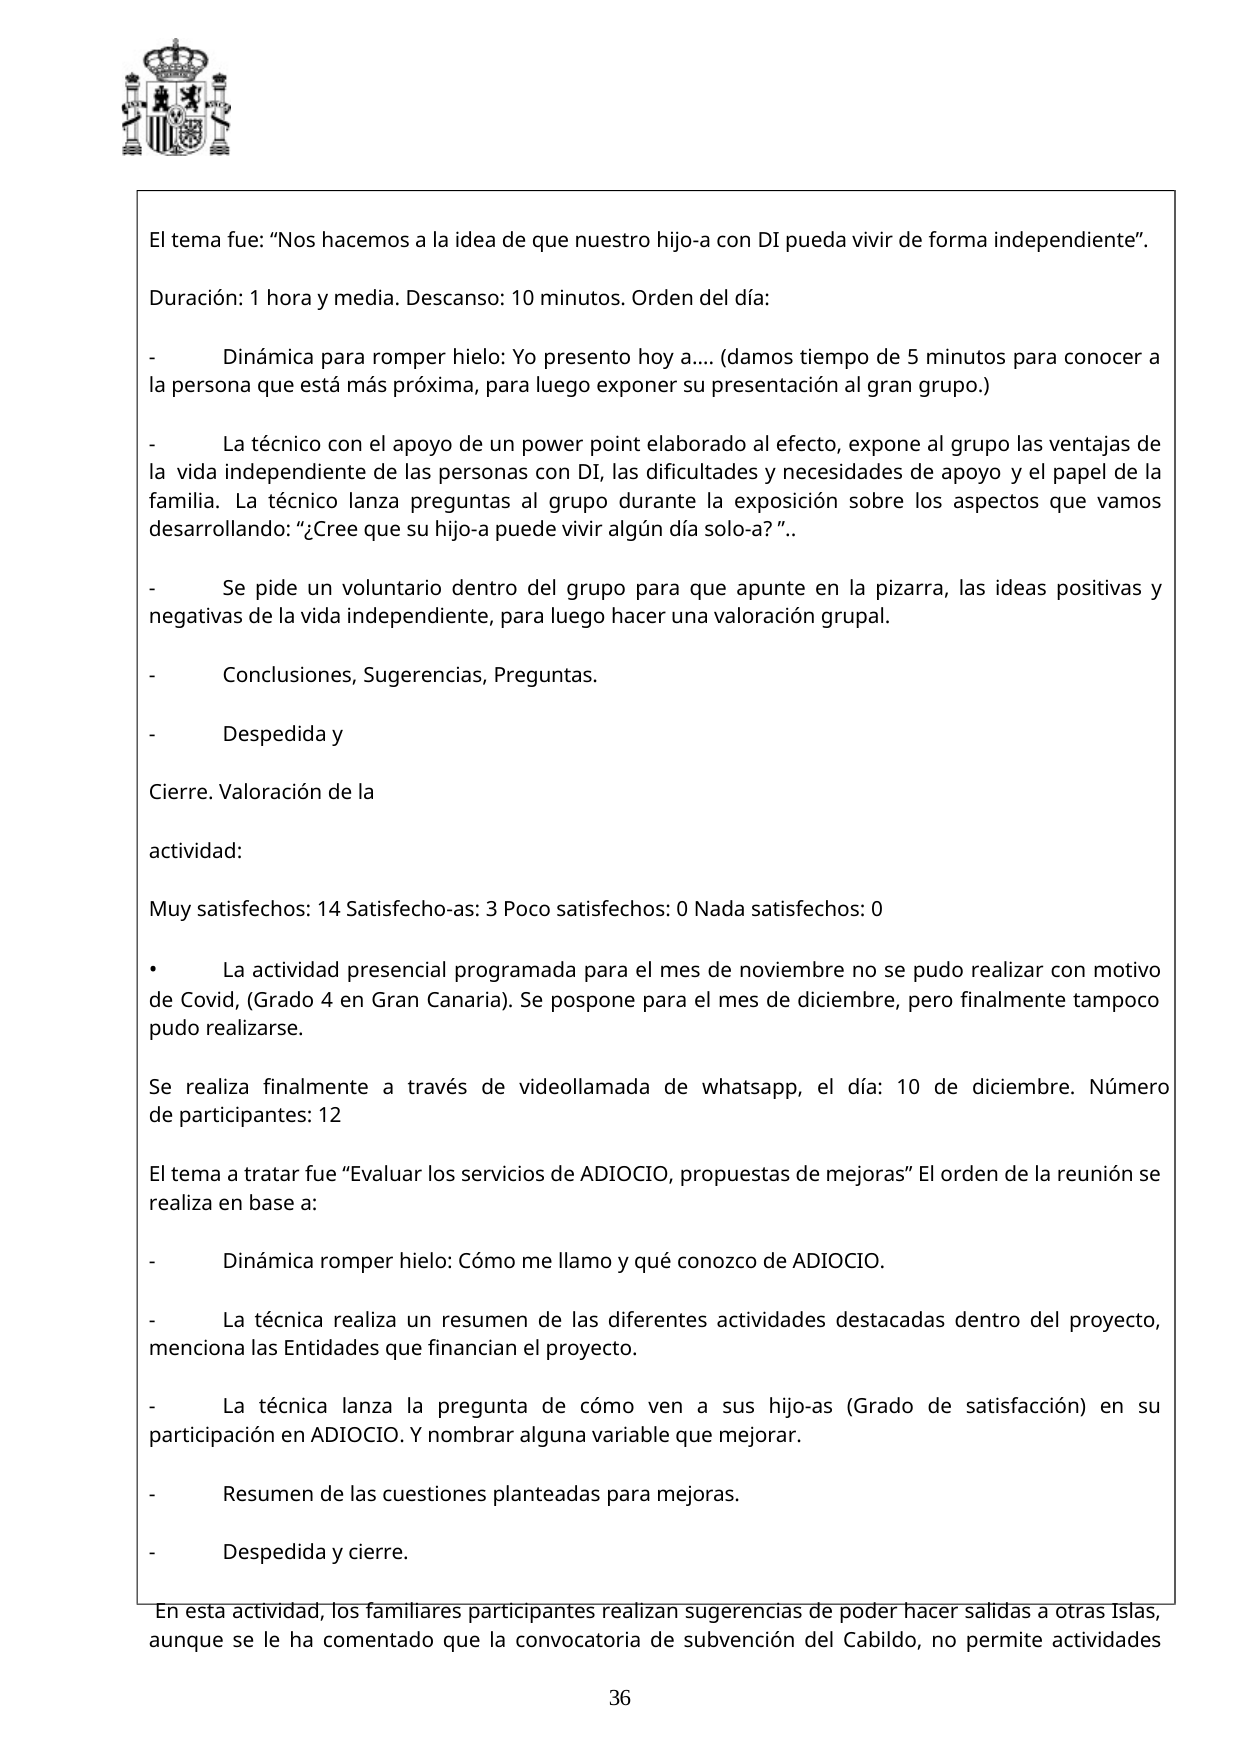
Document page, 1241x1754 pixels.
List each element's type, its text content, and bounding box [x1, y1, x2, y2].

list Dinámica para romper hielo: Yo presento hoy a…. (damos tiempo de 5 minutos para conocer a la persona que está más próxima, para luego exponer su presentación al gran grupo.) [149, 342, 1162, 399]
list La técnico con el apoyo de un power point elaborado al efecto, expone al grupo las ventajas de la vida independiente de las personas con DI, las dificultades y necesidades de apoyo y el papel de la familia. La técnico lanza preguntas al grupo durante la exposición sobre los aspectos que vamos desarrollando: “¿Cree que su hijo-a puede vivir algún día solo-a? ”.. [149, 429, 1162, 543]
list Dinámica romper hielo: Cómo me llamo y qué conozco de ADIOCIO. [149, 1246, 1186, 1274]
list Despedida y Cierre. Valoración de la actividad: [149, 719, 407, 864]
list Se pide un voluntario dentro del grupo para que apunte en la pizarra, las ideas positivas y negativas de la vida independiente, para luego hacer una valoración grupal. [149, 573, 1163, 630]
list La técnica realiza un resumen de las diferentes actividades destacadas dentro del proyecto, menciona las Entidades que financian el proyecto. [149, 1305, 1162, 1362]
text En esta actividad, los familiares participantes realizan sugerencias de poder hacer salidas a otras Islas, aunque se le ha comentado que la convocatoria de subvención del Cabildo, no permite actividades [149, 1596, 1163, 1653]
picture [121, 38, 231, 156]
text Muy satisfechos: 14 Satisfecho-as: 3 Poco satisfechos: 0 Nada satisfechos: 0 [149, 894, 1186, 923]
list La actividad presencial programada para el mes de noviembre no se pudo realizar con motivo de Covid, (Grado 4 en Gran Canaria). Se pospone para el mes de diciembre, pero finalmente tampoco pudo realizarse. [149, 953, 1162, 1042]
list Conclusiones, Sugerencias, Preguntas. [149, 660, 1186, 688]
list Despedida y cierre. [149, 1537, 1186, 1566]
text El tema fue: “Nos hacemos a la idea de que nuestro hijo-a con DI pueda vivir de forma independiente”. Duración: 1 hora y media. Descanso: 10 minutos. Orden del día: [149, 225, 1163, 312]
list Resumen de las cuestiones planteadas para mejoras. [149, 1479, 1186, 1507]
text Se realiza finalmente a través de videollamada de whatsapp, el día: 10 de diciembre. Número de participantes: 12 [149, 1072, 1186, 1129]
text El tema a tratar fue “Evaluar los servicios de ADIOCIO, propuestas de mejoras” El orden de la reunión se realiza en base a: [149, 1159, 1162, 1216]
list La técnica lanza la pregunta de cómo ven a sus hijo-as (Grado de satisfacción) en su participación en ADIOCIO. Y nombrar alguna variable que mejorar. [149, 1392, 1162, 1449]
